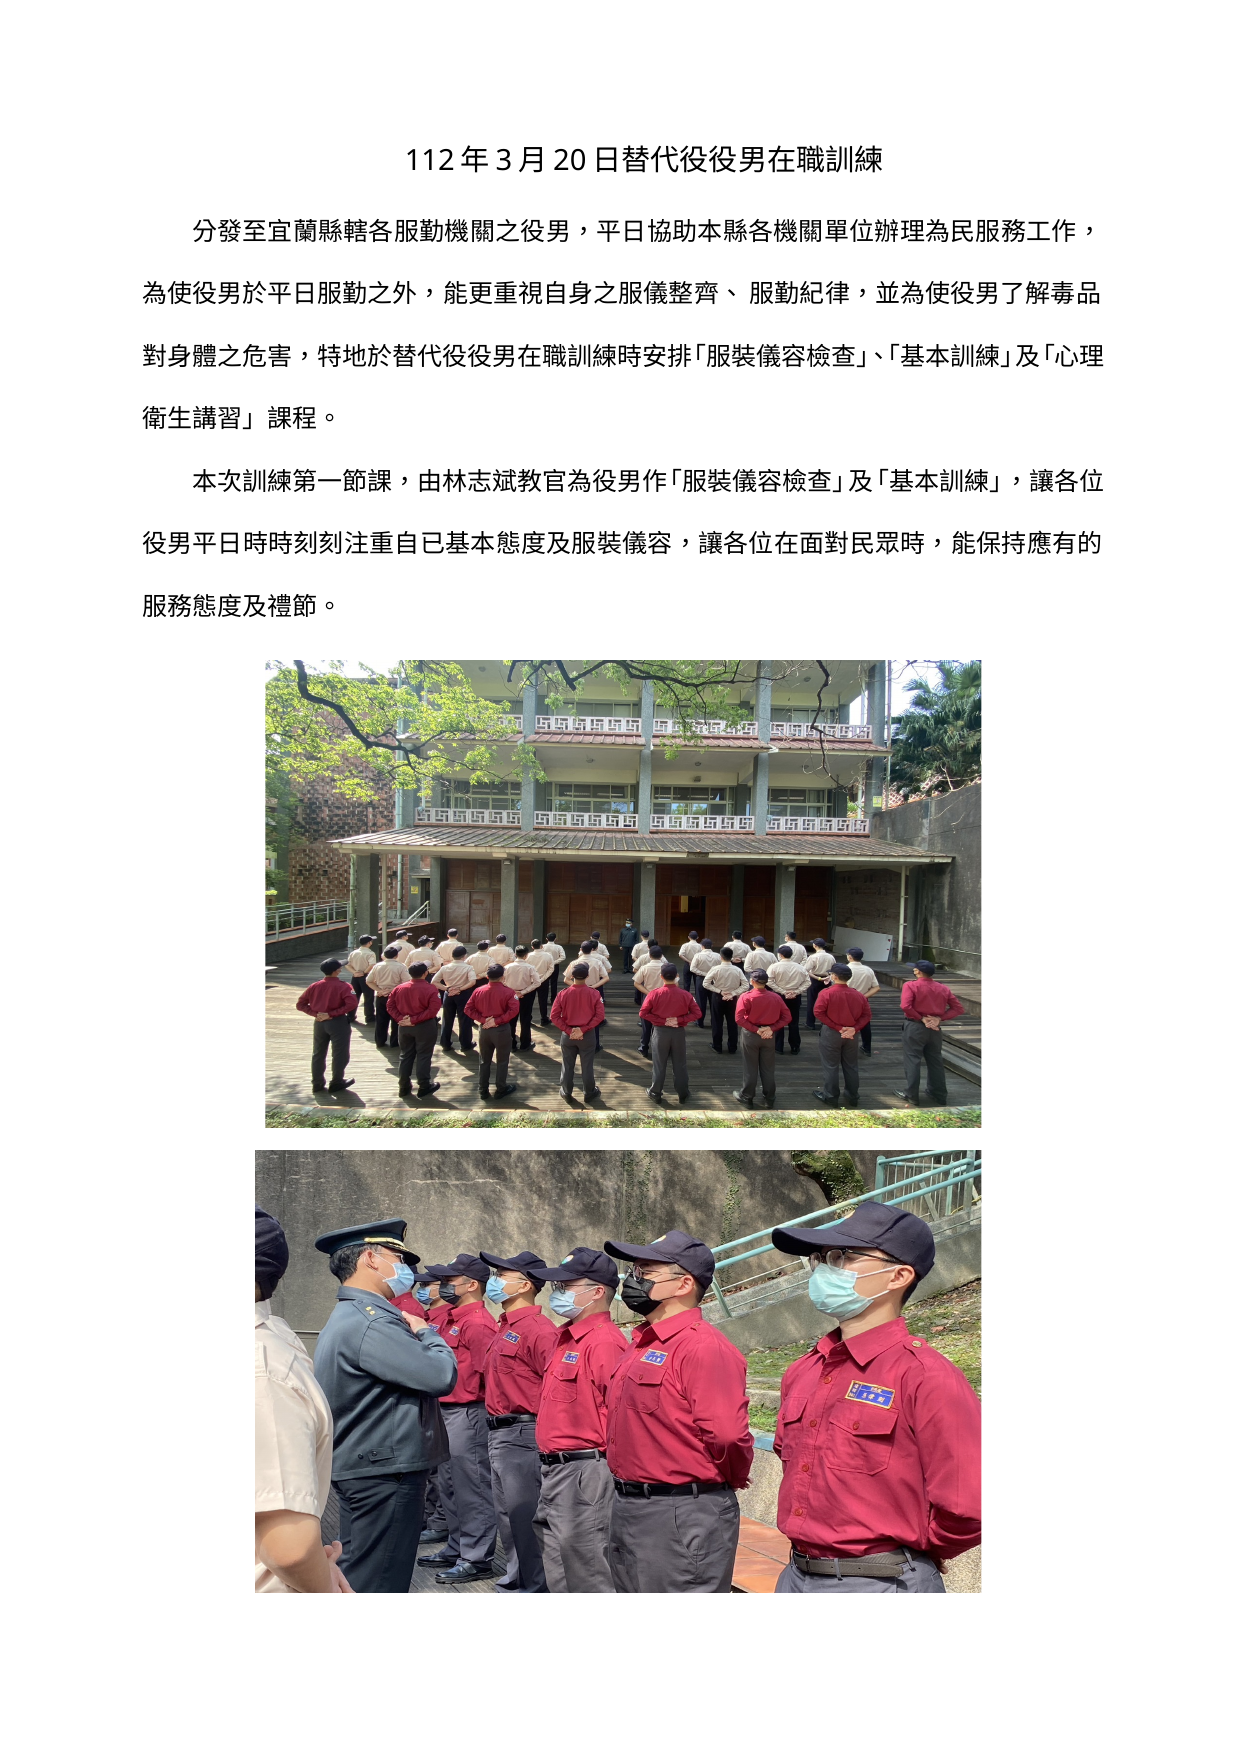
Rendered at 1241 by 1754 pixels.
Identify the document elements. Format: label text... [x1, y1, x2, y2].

text 分發至宜蘭縣轄各服勤機關之役男，平日協助本縣各機關單位辦理為民服務工作，為使役男於平日服勤之外，能更重視自身之服儀整齊、 服勤紀律，並為使役男了解毒品對身體之危害，特地於替代役役男在職訓練時安排「服裝儀容檢查」、「基本訓練」及「心理衛生講習」課程。 [142, 190, 1104, 440]
text 112年3月20日替代役役男在職訓練 [142, 136, 1104, 179]
picture [255, 1150, 982, 1593]
text 本次訓練第一節課，由林志斌教官為役男作「服裝儀容檢查」及「基本訓練」，讓各位役男平日時時刻刻注重自已基本態度及服裝儀容，讓各位在面對民眾時，能保持應有的服務態度及禮節。 [142, 440, 1104, 628]
picture [265, 660, 982, 1128]
